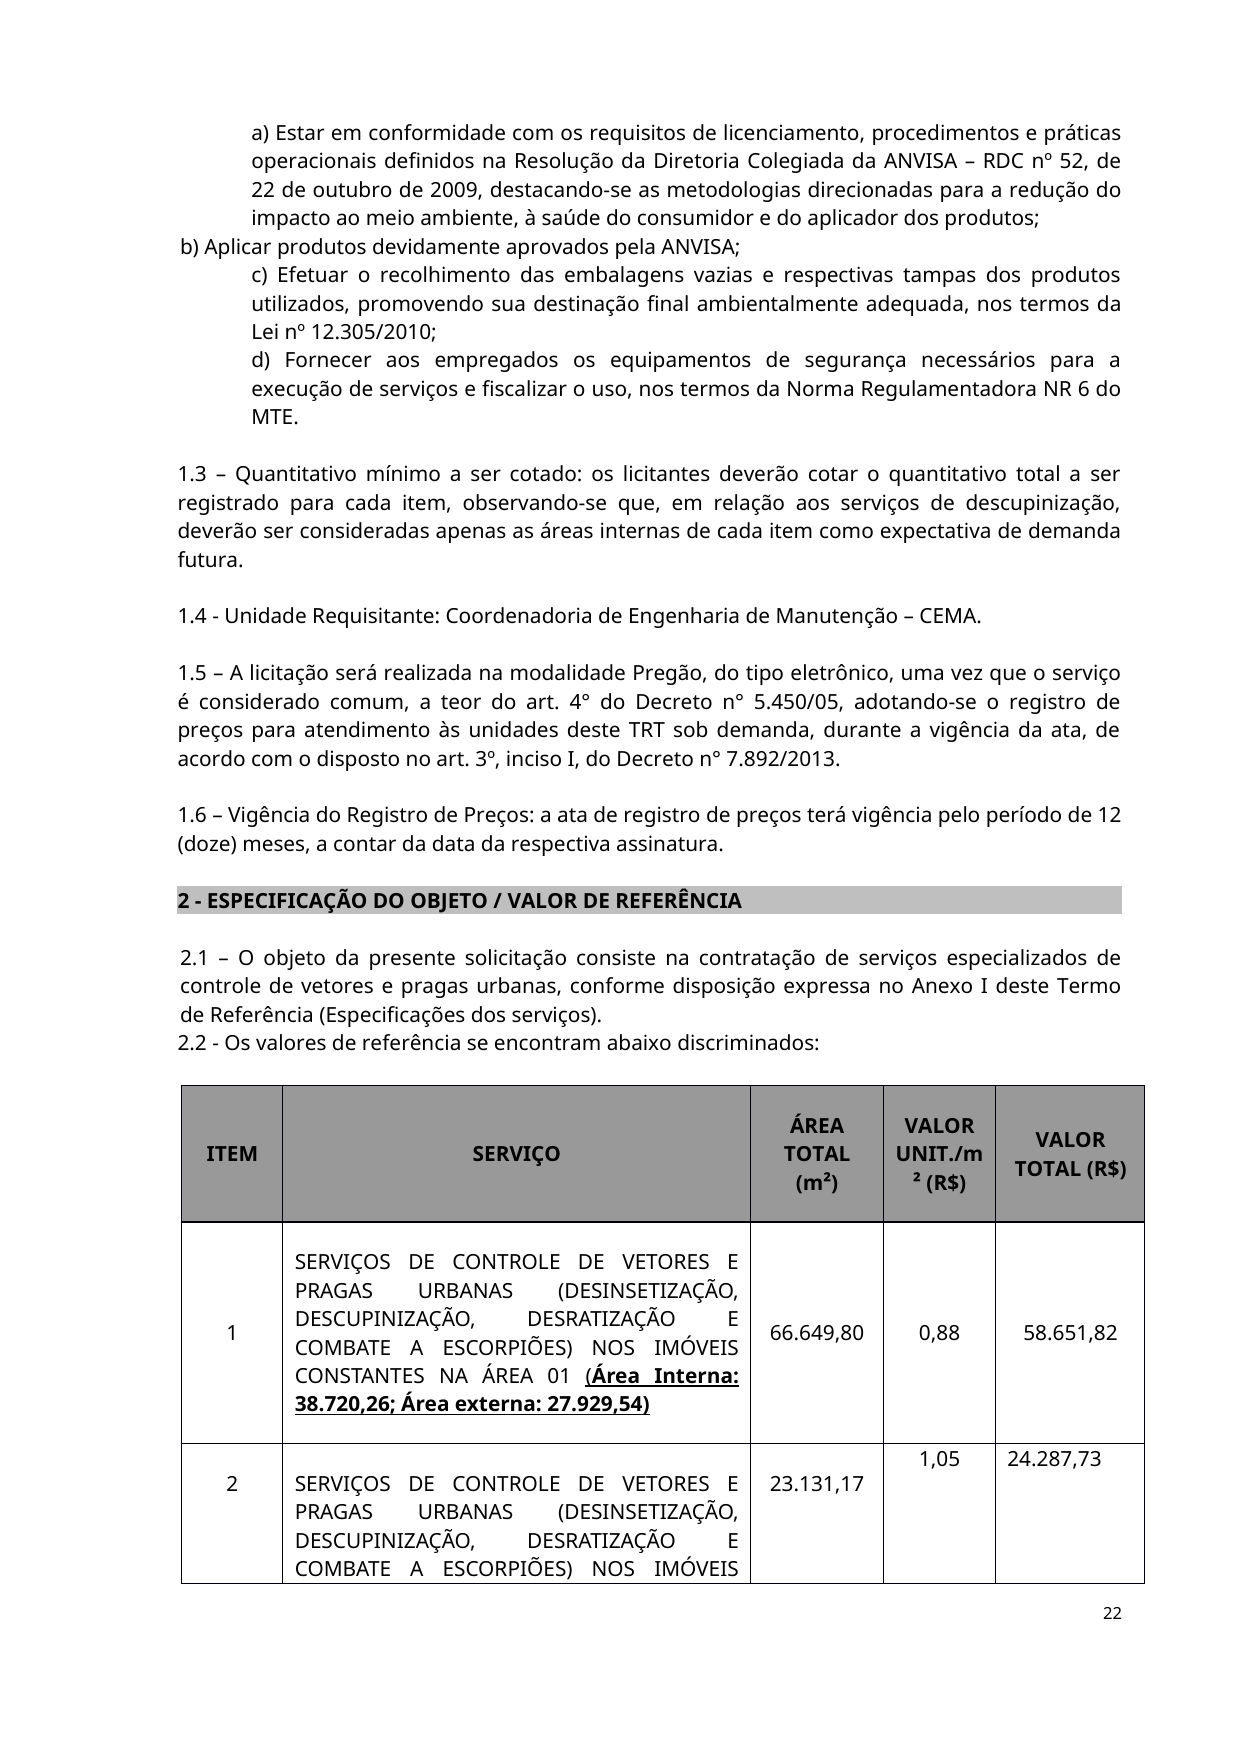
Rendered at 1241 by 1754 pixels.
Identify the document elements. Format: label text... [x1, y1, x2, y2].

text c) Efetuar o recolhimento das embalagens vazias e respectivas tampas dos produtos utilizados, promovendo sua destinação final ambientalmente adequada, nos termos da Lei nº 12.305/2010; [251, 260, 1122, 346]
text 2.2 - Os valores de referência se encontram abaixo discriminados: [177, 1028, 1122, 1057]
table_cell 0,88 [884, 1223, 995, 1443]
table_cell 24.287,73 [996, 1444, 1144, 1583]
table_cell 1 [182, 1223, 282, 1443]
table_cell 1,05 [884, 1444, 995, 1583]
table_header ITEM [182, 1086, 282, 1221]
text 1.3 – Quantitativo mínimo a ser cotado: os licitantes deverão cotar o quantitativo total a ser registrado para cada item, observando-se que, em relação aos serviços de descupinização, deverão ser consideradas apenas as áreas internas de cada item como expectativa de demanda futura. [177, 459, 1122, 573]
table_cell 23.131,17 [751, 1444, 883, 1583]
text 1.5 – A licitação será realizada na modalidade Pregão, do tipo eletrônico, uma vez que o serviço é considerado comum, a teor do art. 4° do Decreto n° 5.450/05, adotando-se o registro de preços para atendimento às unidades deste TRT sob demanda, durante a vigência da ata, de acordo com o disposto no art. 3º, inciso I, do Decreto n° 7.892/2013. [177, 658, 1122, 772]
text 1.6 – Vigência do Registro de Preços: a ata de registro de preços terá vigência pelo período de 12 (doze) meses, a contar da data da respectiva assinatura. [177, 801, 1122, 857]
text d) Fornecer aos empregados os equipamentos de segurança necessários para a execução de serviços e fiscalizar o uso, nos termos da Norma Regulamentadora NR 6 do MTE. [251, 346, 1122, 431]
table_header VALOR UNIT./m² (R$) [884, 1086, 995, 1221]
table_cell 66.649,80 [751, 1223, 883, 1443]
text 2.1 – O objeto da presente solicitação consiste na contratação de serviços especializados de controle de vetores e pragas urbanas, conforme disposição expressa no Anexo I deste Termo de Referência (Especificações dos serviços). [180, 943, 1122, 1028]
table_header ÁREA TOTAL (m²) [751, 1086, 883, 1221]
table_cell 2 [182, 1444, 282, 1583]
table_header SERVIÇO [283, 1086, 750, 1221]
text b) Aplicar produtos devidamente aprovados pela ANVISA; [180, 232, 1122, 260]
text 2 - ESPECIFICAÇÃO DO OBJETO / VALOR DE REFERÊNCIA [177, 886, 1122, 914]
table_cell 58.651,82 [996, 1223, 1144, 1443]
table_header VALOR TOTAL (R$) [996, 1086, 1144, 1221]
table_cell SERVIÇOS DE CONTROLE DE VETORES E PRAGAS URBANAS (DESINSETIZAÇÃO, DESCUPINIZAÇÃO, DESRATIZAÇÃO E COMBATE A ESCORPIÕES) NOS IMÓVEIS CONSTANTES NA ÁREA 01 (Área Interna: 38.720,26; Área externa: 27.929,54) [283, 1223, 750, 1443]
text a) Estar em conformidade com os requisitos de licenciamento, procedimentos e práticas operacionais definidos na Resolução da Diretoria Colegiada da ANVISA – RDC nº 52, de 22 de outubro de 2009, destacando-se as metodologias direcionadas para a redução do impacto ao meio ambiente, à saúde do consumidor e do aplicador dos produtos; [251, 118, 1122, 232]
table_cell SERVIÇOS DE CONTROLE DE VETORES E PRAGAS URBANAS (DESINSETIZAÇÃO, DESCUPINIZAÇÃO, DESRATIZAÇÃO E COMBATE A ESCORPIÕES) NOS IMÓVEIS [283, 1444, 750, 1583]
text 1.4 - Unidade Requisitante: Coordenadoria de Engenharia de Manutenção – CEMA. [177, 602, 1122, 630]
